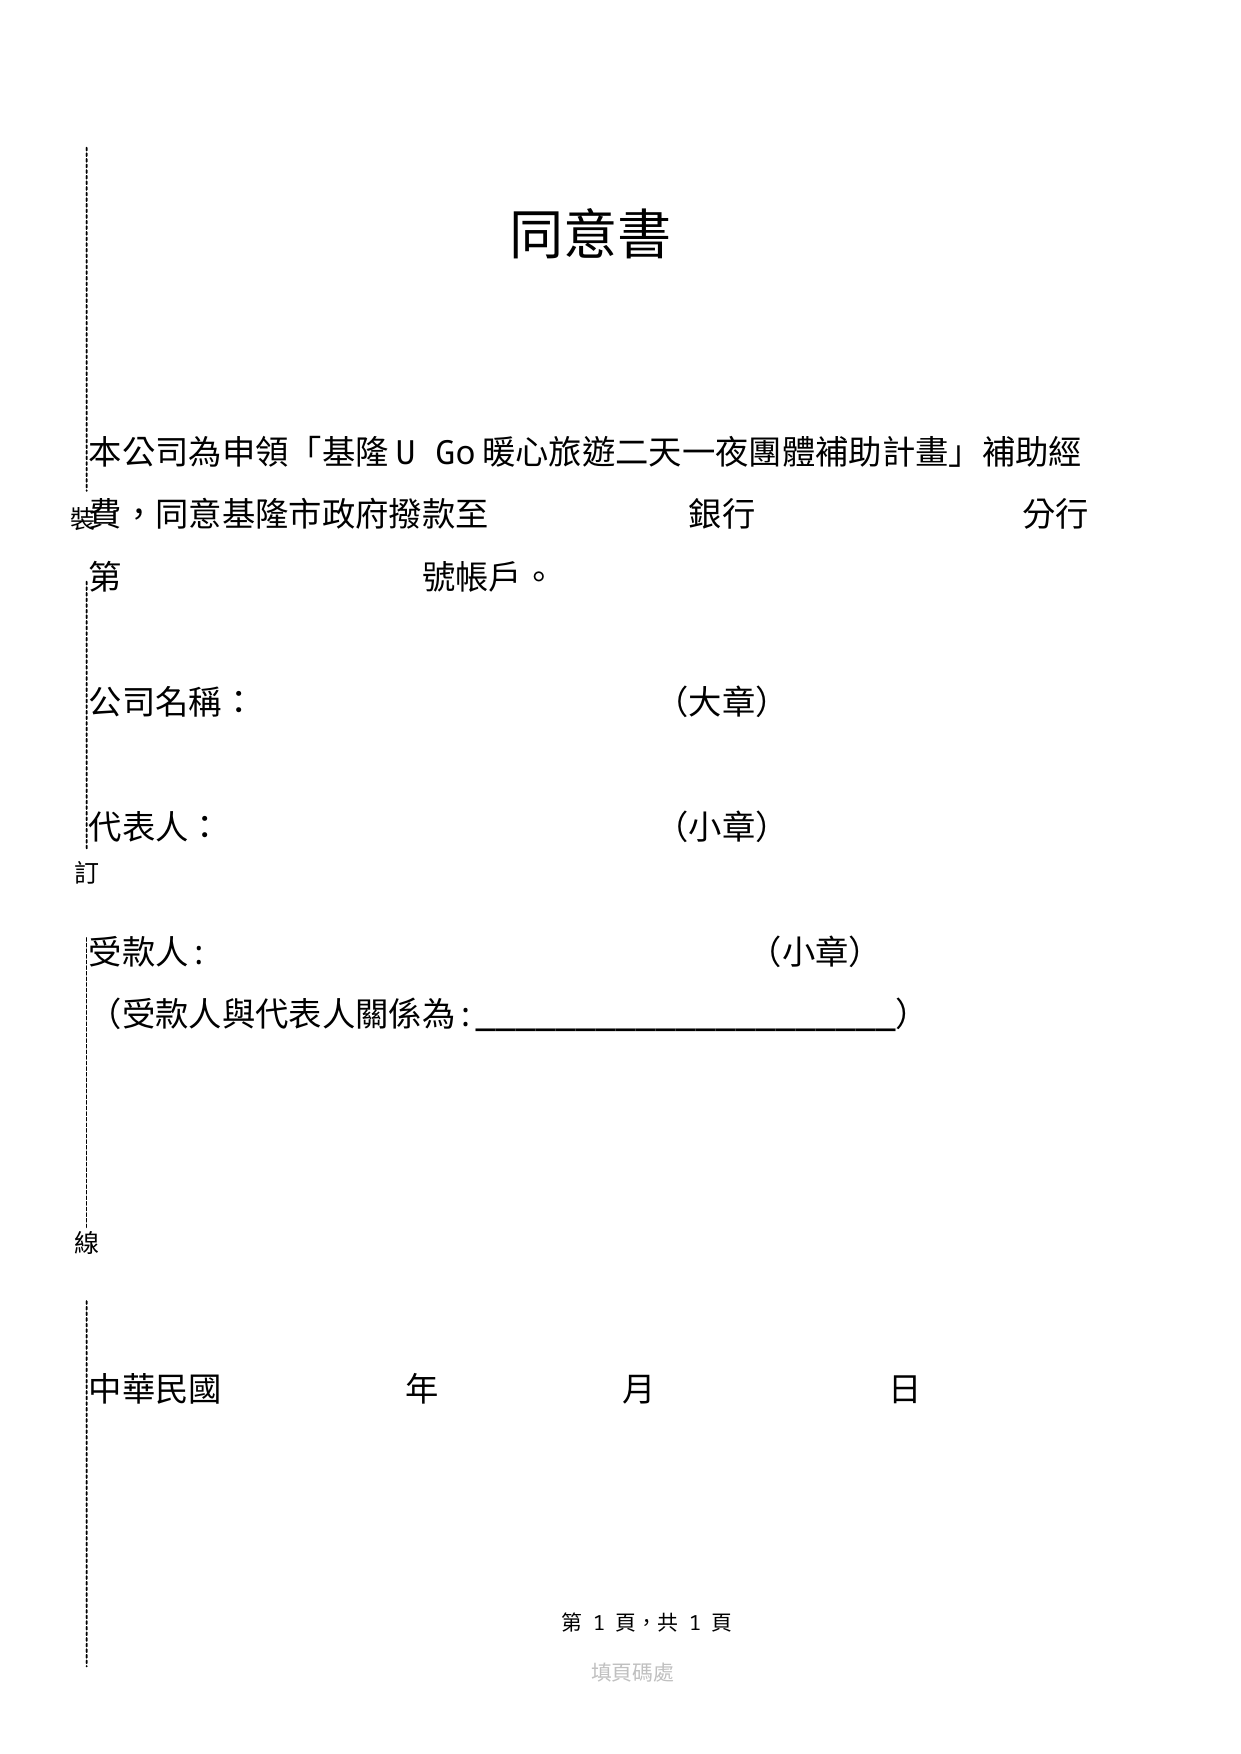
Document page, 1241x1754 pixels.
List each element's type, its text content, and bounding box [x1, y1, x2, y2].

text 代表人： （小章） [89, 783, 1092, 846]
text （受款人與代表人關係為:­­­­­­­­­­_____________________） [89, 971, 1092, 1096]
text 第 號帳戶。 [89, 533, 1092, 596]
text 本公司為申領「基隆U Go暖心旅遊二天一夜團體補助計畫」補助經費，同意基隆市政府撥款至 銀行 分行 [89, 408, 1092, 533]
text 公司名稱： （大章） [89, 658, 1092, 721]
text 同意書 [89, 158, 1092, 283]
text 受款人: （小章） [89, 908, 1092, 971]
text 中華民國 年 月 日 [89, 1346, 1092, 1408]
